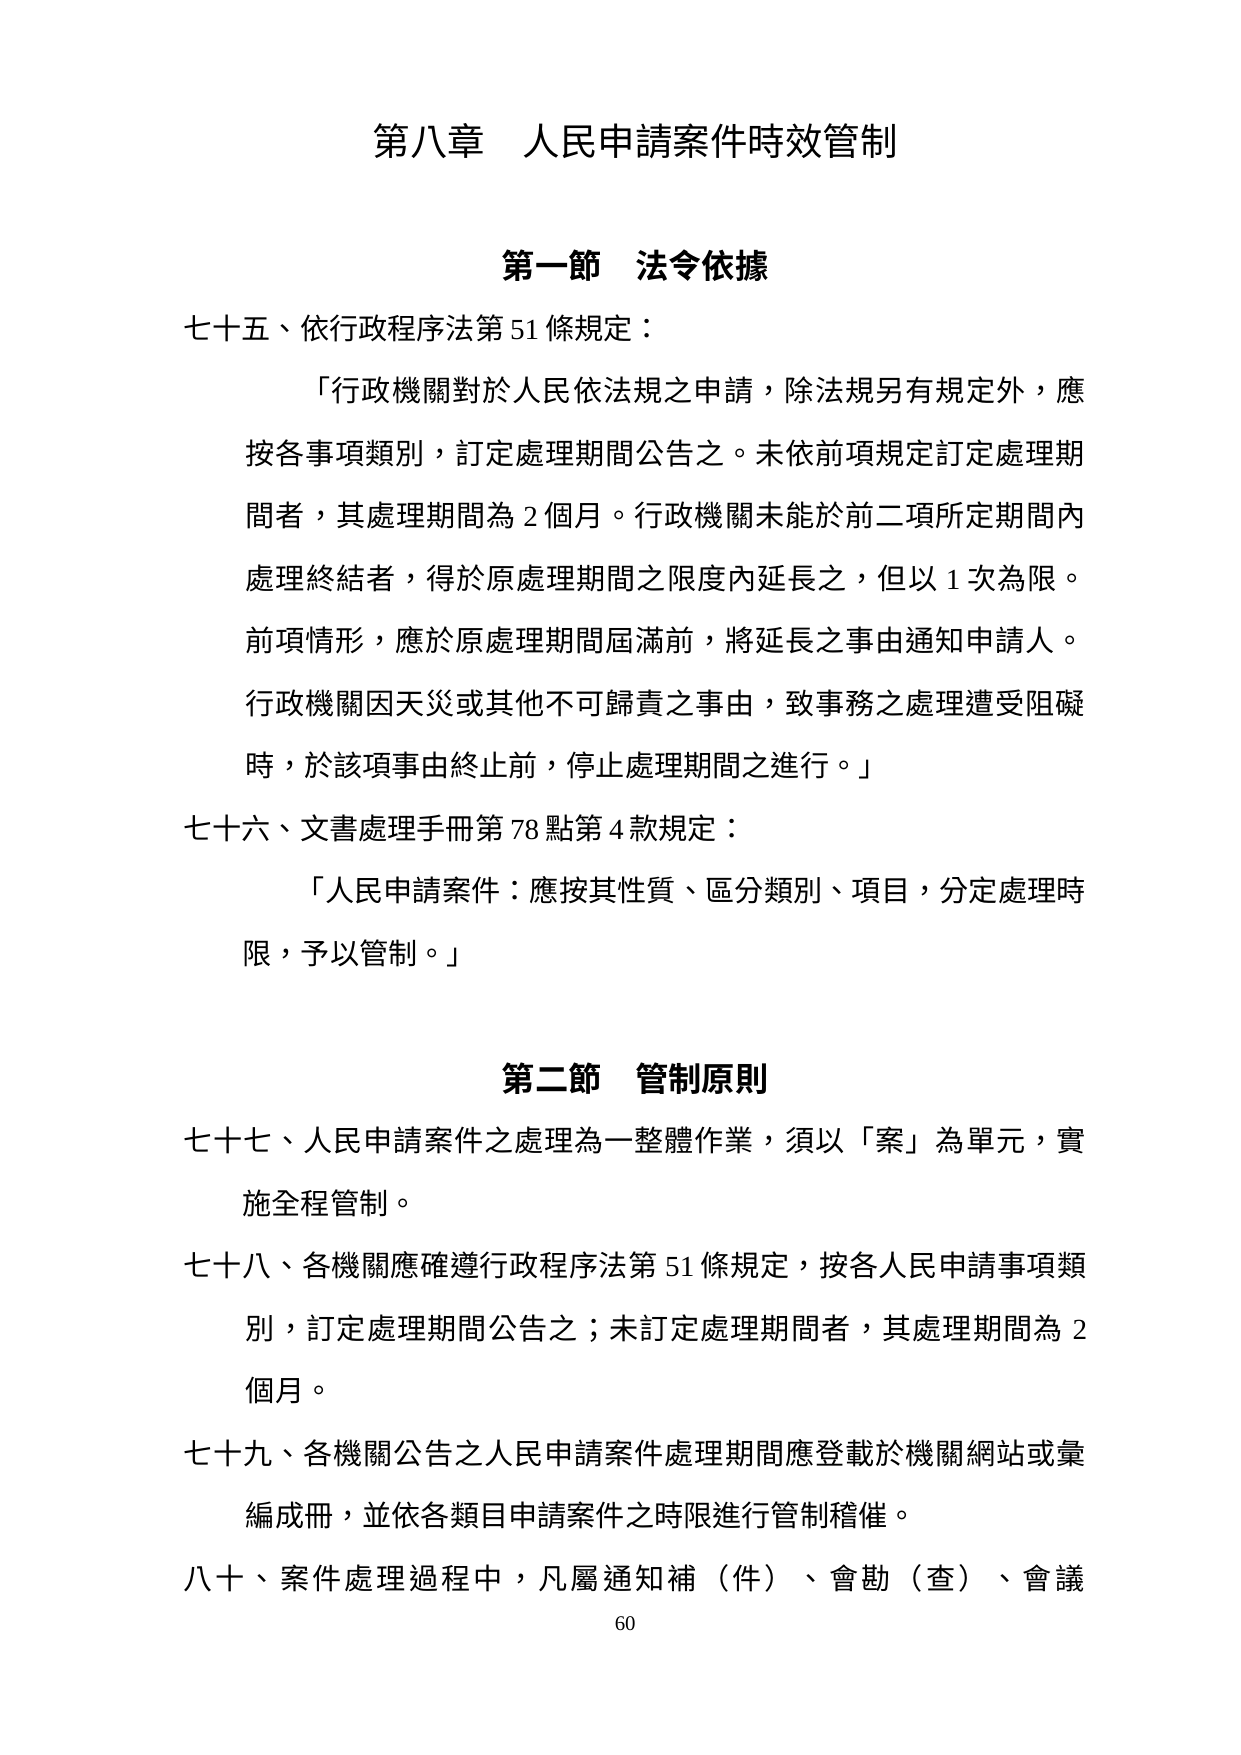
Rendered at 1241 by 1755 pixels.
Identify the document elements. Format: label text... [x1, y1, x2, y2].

text 八十、案件處理過程中，凡屬通知補（件）、會勘（查）、會議 [183, 1535, 1087, 1597]
text 第八章 人民申請案件時效管制 [183, 97, 1087, 160]
text 第一節 法令依據 [183, 222, 1087, 285]
text 七十五、依行政程序法第51條規定： [183, 285, 1087, 347]
text 七十七、人民申請案件之處理為一整體作業，須以「案」為單元，實施全程管制。 [183, 1097, 1087, 1222]
text 七十八、各機關應確遵行政程序法第51條規定，按各人民申請事項類別，訂定處理期間公告之；未訂定處理期間者，其處理期間為2個月。 [183, 1222, 1087, 1410]
text 「人民申請案件：應按其性質、區分類別、項目，分定處理時限，予以管制。」 [242, 847, 1087, 972]
text 七十九、各機關公告之人民申請案件處理期間應登載於機關網站或彙編成冊，並依各類目申請案件之時限進行管制稽催。 [183, 1410, 1087, 1535]
text 第二節 管制原則 [183, 1035, 1087, 1097]
text 「行政機關對於人民依法規之申請，除法規另有規定外，應按各事項類別，訂定處理期間公告之。未依前項規定訂定處理期間者，其處理期間為2個月。行政機關未能於前二項所定期間內處理終結者，得於原處理期間之限度內延長之，但以1次為限。前項情形，應於原處理期間屆滿前，將延長之事由通知申請人。行政機關因天災或其他不可歸責之事由，致事務之處理遭受阻礙時，於該項事由終止前，停止處理期間之進行。」 [246, 347, 1087, 785]
text 七十六、文書處理手冊第78點第4款規定： [183, 785, 1087, 847]
